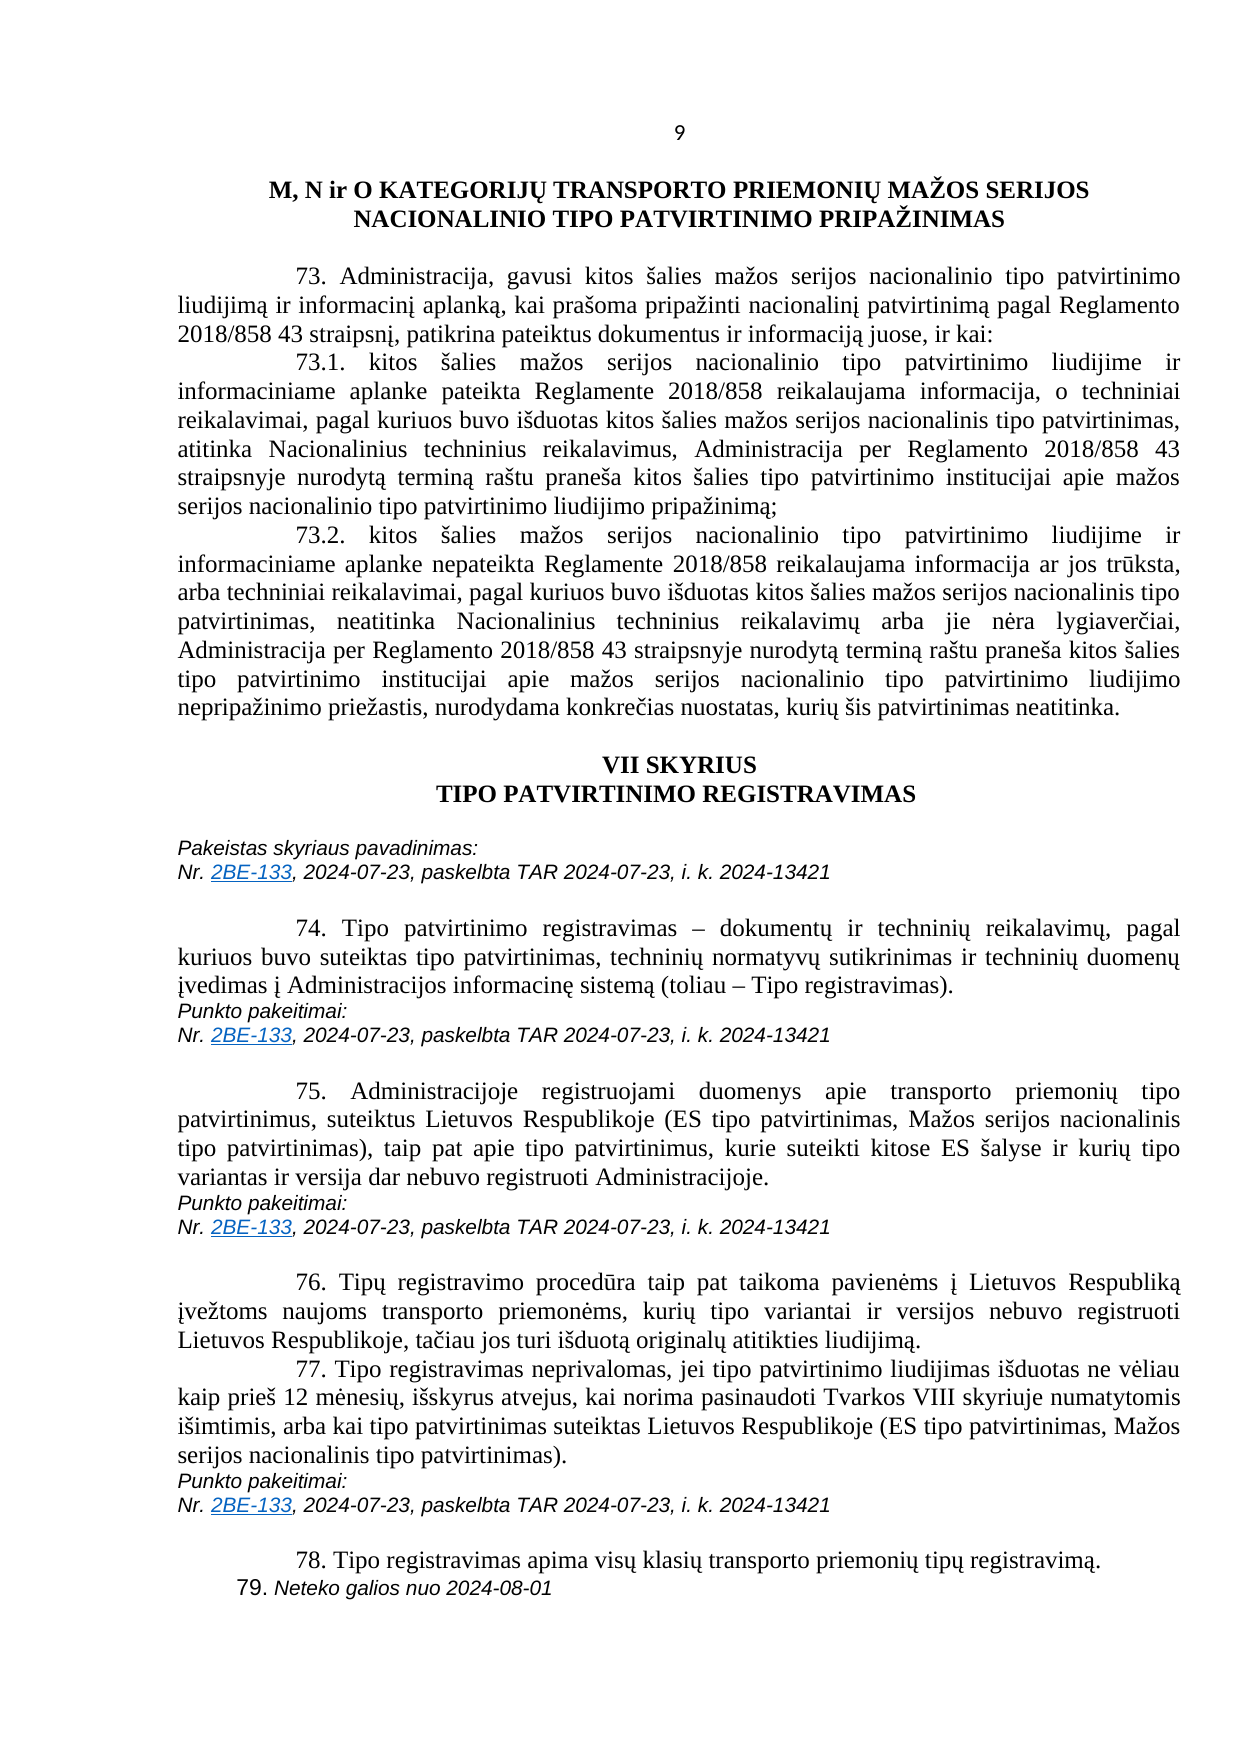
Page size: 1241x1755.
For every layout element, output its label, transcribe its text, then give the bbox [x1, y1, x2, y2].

text 78. Tipo registravimas apima visų klasių transporto priemonių tipų registravimą. [177, 1545, 1181, 1574]
text 73.2. kitos šalies mažos serijos nacionalinio tipo patvirtinimo liudijime ir informaciniame aplanke nepateikta Reglamente 2018/858 reikalaujama informacija ar jos trūksta, arba techniniai reikalavimai, pagal kuriuos buvo išduotas kitos šalies mažos serijos nacionalinis tipo patvirtinimas, neatitinka Nacionalinius techninius reikalavimų arba jie nėra lygiaverčiai, Administracija per Reglamento 2018/858 43 straipsnyje nurodytą terminą raštu praneša kitos šalies tipo patvirtinimo institucijai apie mažos serijos nacionalinio tipo patvirtinimo liudijimo nepripažinimo priežastis, nurodydama konkrečias nuostatas, kurių šis patvirtinimas neatitinka. [177, 520, 1181, 721]
text 75. Administracijoje registruojami duomenys apie transporto priemonių tipo patvirtinimus, suteiktus Lietuvos Respublikoje (ES tipo patvirtinimas, Mažos serijos nacionalinis tipo patvirtinimas), taip pat apie tipo patvirtinimus, kurie suteikti kitose ES šalyse ir kurių tipo variantas ir versija dar nebuvo registruoti Administracijoje. [177, 1076, 1181, 1191]
text VII SKYRIUS [177, 750, 1181, 779]
text Nr. 2BE-133, 2024-07-23, paskelbta TAR 2024-07-23, i. k. 2024-13421 [177, 1215, 1181, 1239]
text 77. Tipo registravimas neprivalomas, jei tipo patvirtinimo liudijimas išduotas ne vėliau kaip prieš 12 mėnesių, išskyrus atvejus, kai norima pasinaudoti Tvarkos VIII skyriuje numatytomis išimtimis, arba kai tipo patvirtinimas suteiktas Lietuvos Respublikoje (ES tipo patvirtinimas, Mažos serijos nacionalinis tipo patvirtinimas). [177, 1354, 1181, 1469]
text Punkto pakeitimai: [177, 999, 1181, 1023]
text 79. Neteko galios nuo 2024-08-01 [177, 1574, 1181, 1600]
text Punkto pakeitimai: [177, 1469, 1181, 1493]
text 76. Tipų registravimo procedūra taip pat taikoma pavienėms į Lietuvos Respubliką įvežtoms naujoms transporto priemonėms, kurių tipo variantai ir versijos nebuvo registruoti Lietuvos Respublikoje, tačiau jos turi išduotą originalų atitikties liudijimą. [177, 1267, 1181, 1354]
text 74. Tipo patvirtinimo registravimas – dokumentų ir techninių reikalavimų, pagal kuriuos buvo suteiktas tipo patvirtinimas, techninių normatyvų sutikrinimas ir techninių duomenų įvedimas į Administracijos informacinę sistemą (toliau – Tipo registravimas). [177, 913, 1181, 999]
text TIPO PATVIRTINIMO REGISTRAVIMAS [177, 779, 1181, 807]
text Nr. 2BE-133, 2024-07-23, paskelbta TAR 2024-07-23, i. k. 2024-13421 [177, 1023, 1181, 1047]
text 73.1. kitos šalies mažos serijos nacionalinio tipo patvirtinimo liudijime ir informaciniame aplanke pateikta Reglamente 2018/858 reikalaujama informacija, o techniniai reikalavimai, pagal kuriuos buvo išduotas kitos šalies mažos serijos nacionalinis tipo patvirtinimas, atitinka Nacionalinius techninius reikalavimus, Administracija per Reglamento 2018/858 43 straipsnyje nurodytą terminą raštu praneša kitos šalies tipo patvirtinimo institucijai apie mažos serijos nacionalinio tipo patvirtinimo liudijimo pripažinimą; [177, 347, 1181, 520]
text M, N ir O KATEGORIJŲ TRANSPORTO PRIEMONIŲ MAŽOS SERIJOS NACIONALINIO TIPO PATVIRTINIMO PRIPAŽINIMAS [177, 175, 1181, 232]
text Nr. 2BE-133, 2024-07-23, paskelbta TAR 2024-07-23, i. k. 2024-13421 [177, 1493, 1181, 1517]
text Punkto pakeitimai: [177, 1191, 1181, 1215]
text Nr. 2BE-133, 2024-07-23, paskelbta TAR 2024-07-23, i. k. 2024-13421 [177, 860, 1181, 884]
text 73. Administracija, gavusi kitos šalies mažos serijos nacionalinio tipo patvirtinimo liudijimą ir informacinį aplanką, kai prašoma pripažinti nacionalinį patvirtinimą pagal Reglamento 2018/858 43 straipsnį, patikrina pateiktus dokumentus ir informaciją juose, ir kai: [177, 261, 1181, 347]
text Pakeistas skyriaus pavadinimas: [177, 836, 1181, 860]
